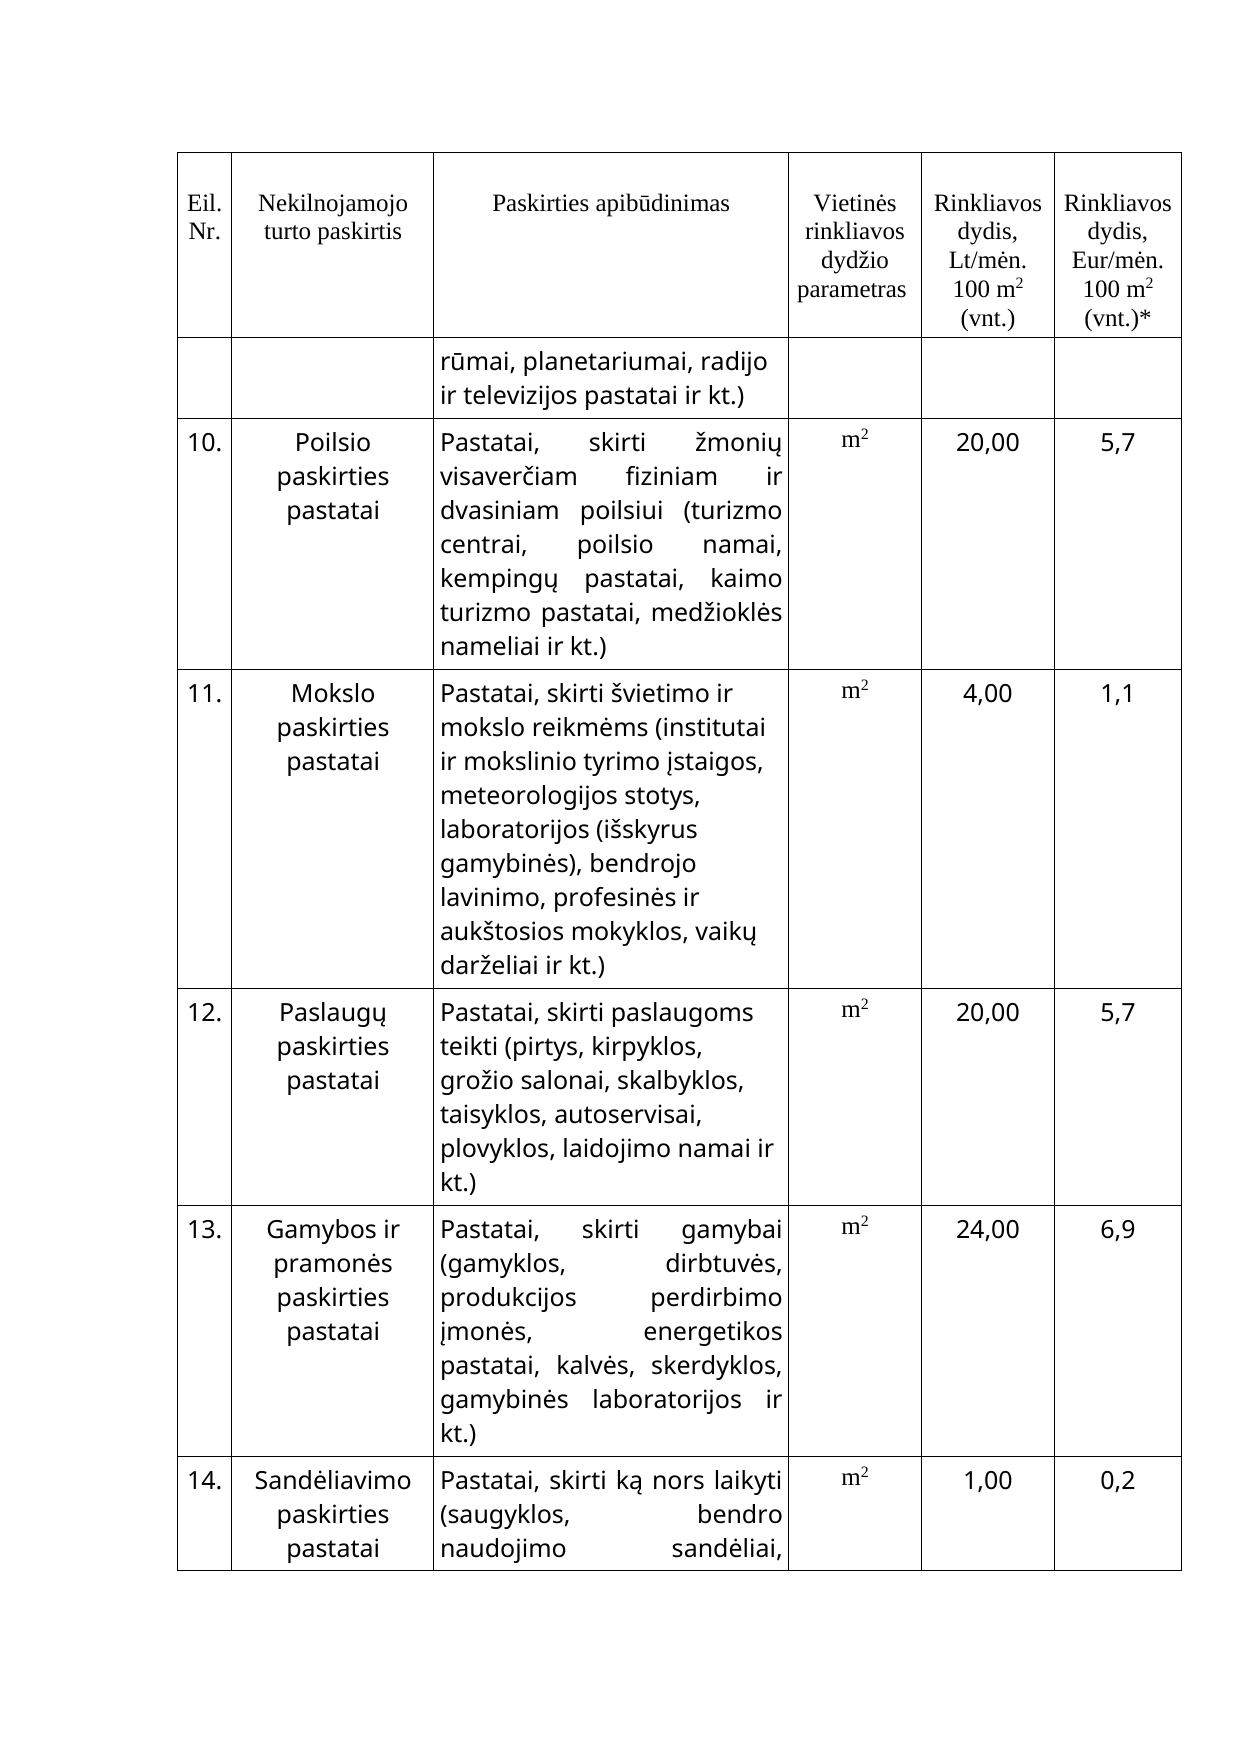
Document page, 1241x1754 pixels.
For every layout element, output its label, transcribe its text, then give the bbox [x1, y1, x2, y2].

table_cell Paslaugų paskirties pastatai [232, 989, 433, 1205]
table_cell 6,9 [1055, 1206, 1181, 1456]
table_cell m2 [789, 419, 921, 669]
table_cell 20,00 [922, 989, 1054, 1205]
table_header Rinkliavos dydis, Lt/mėn. 100 m2 (vnt.) [922, 153, 1054, 337]
table_cell 1,00 [922, 1457, 1054, 1570]
table_cell [232, 338, 433, 418]
table_cell m2 [789, 1457, 921, 1570]
table_cell [922, 338, 1054, 418]
table_header Rinkliavos dydis, Eur/mėn. 100 m2 (vnt.)* [1055, 153, 1181, 337]
table_cell Pastatai, skirti švietimo ir mokslo reikmėms (institutai ir mokslinio tyrimo įstaigos, meteorologijos stotys, laboratorijos (išskyrus gamybinės), bendrojo lavinimo, profesinės ir aukštosios mokyklos, vaikų darželiai ir kt.) [434, 670, 788, 988]
table_cell [1055, 338, 1181, 418]
table_cell rūmai, planetariumai, radijo ir televizijos pastatai ir kt.) [434, 338, 788, 418]
table_header Vietinės rinkliavos dydžio parametras [789, 153, 921, 337]
table_cell 12. [178, 989, 231, 1205]
table_cell 11. [178, 670, 231, 988]
table_cell 24,00 [922, 1206, 1054, 1456]
table_cell Gamybos ir pramonės paskirties pastatai [232, 1206, 433, 1456]
table_cell m2 [789, 1206, 921, 1456]
table_cell Pastatai, skirti ką nors laikyti (saugyklos, bendro naudojimo sandėliai, [434, 1457, 788, 1570]
table_header Paskirties apibūdinimas [434, 153, 788, 337]
table_cell 14. [178, 1457, 231, 1570]
table_cell Poilsio paskirties pastatai [232, 419, 433, 669]
table_cell Pastatai, skirti paslaugoms teikti (pirtys, kirpyklos, grožio salonai, skalbyklos, taisyklos, autoservisai, plovyklos, laidojimo namai ir kt.) [434, 989, 788, 1205]
table_cell Sandėliavimo paskirties pastatai [232, 1457, 433, 1570]
table_cell [789, 338, 921, 418]
table_cell 0,2 [1055, 1457, 1181, 1570]
table_cell 13. [178, 1206, 231, 1456]
table_header Eil. Nr. [178, 153, 231, 337]
table_cell Mokslo paskirties pastatai [232, 670, 433, 988]
table_cell 5,7 [1055, 989, 1181, 1205]
table_cell 10. [178, 419, 231, 669]
table_cell Pastatai, skirti žmonių visaverčiam fiziniam ir dvasiniam poilsiui (turizmo centrai, poilsio namai, kempingų pastatai, kaimo turizmo pastatai, medžioklės nameliai ir kt.) [434, 419, 788, 669]
table_cell m2 [789, 989, 921, 1205]
table_cell Pastatai, skirti gamybai (gamyklos, dirbtuvės, produkcijos perdirbimo įmonės, energetikos pastatai, kalvės, skerdyklos, gamybinės laboratorijos ir kt.) [434, 1206, 788, 1456]
table_header Nekilnojamojo turto paskirtis [232, 153, 433, 337]
table_cell 4,00 [922, 670, 1054, 988]
table_cell m2 [789, 670, 921, 988]
table_cell 20,00 [922, 419, 1054, 669]
table_cell [178, 338, 231, 418]
table_cell 5,7 [1055, 419, 1181, 669]
table_cell 1,1 [1055, 670, 1181, 988]
